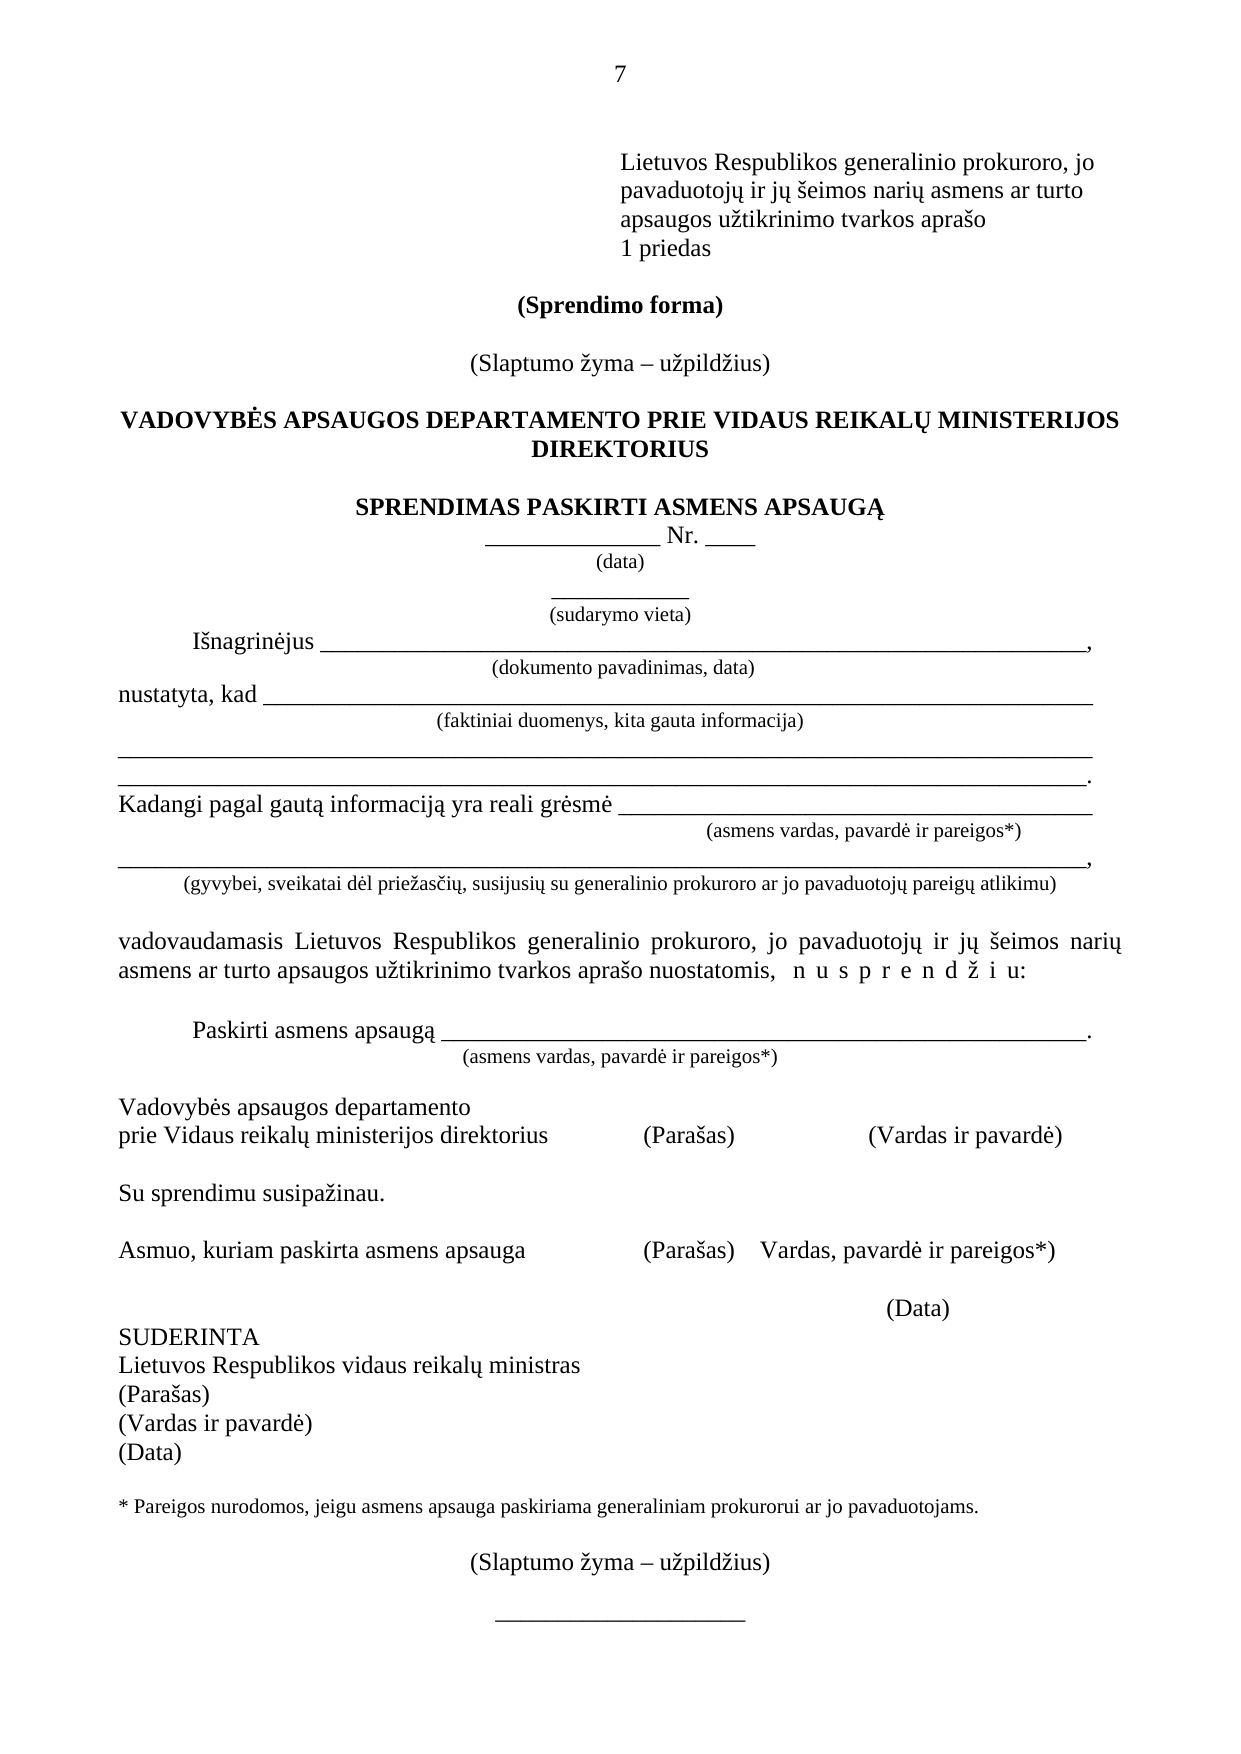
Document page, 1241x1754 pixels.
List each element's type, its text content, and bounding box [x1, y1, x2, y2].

text prie Vidaus reikalų ministerijos direktorius (Parašas) (Vardas ir pavardė) [118, 1120, 1122, 1149]
text Kadangi pagal gautą informaciją yra reali grėsmė [118, 789, 1122, 818]
text (Slaptumo žyma – užpildžius) [118, 1547, 1122, 1576]
text vadovaudamasis Lietuvos Respublikos generalinio prokuroro, jo pavaduotojų ir jų šeimos narių asmens ar turto apsaugos užtikrinimo tvarkos aprašo nuostatomis, nusprendžiu: [118, 926, 1122, 984]
text (sudarymo vieta) [118, 602, 1122, 626]
text SUDERINTA [118, 1322, 1122, 1350]
text (gyvybei, sveikatai dėl priežasčių, susijusių su generalinio prokuroro ar jo pavaduotojų pareigų atlikimu) [118, 871, 1122, 895]
text (Data) [853, 1293, 1122, 1322]
text . [118, 761, 1122, 789]
text VADOVYBĖS APSAUGOS DEPARTAMENTO PRIE VIDAUS REIKALŲ MINISTERIJOS DIREKTORIUS [118, 406, 1122, 463]
text Lietuvos Respublikos vidaus reikalų ministras [118, 1350, 1122, 1379]
text ___________ [118, 573, 1122, 602]
text (Data) [118, 1437, 1122, 1465]
text (Parašas) [118, 1379, 1122, 1408]
text nustatyta, kad [118, 679, 1122, 708]
text (Sprendimo forma) [118, 291, 1122, 319]
text (asmens vardas, pavardė ir pareigos*) [493, 818, 1122, 842]
text (data) [118, 549, 1122, 573]
text Išnagrinėjus , [118, 626, 1122, 655]
text SPRENDIMAS PASKIRTI ASMENS APSAUGĄ [118, 492, 1122, 521]
text (Vardas ir pavardė) [118, 1408, 1122, 1437]
text 1 priedas [620, 233, 1122, 262]
text (faktiniai duomenys, kita gauta informacija) [118, 708, 1122, 732]
text ______________ Nr. ____ [118, 521, 1122, 549]
text , [118, 842, 1122, 871]
text Su sprendimu susipažinau. [118, 1178, 1122, 1207]
text Lietuvos Respublikos generalinio prokuroro, jo pavaduotojų ir jų šeimos narių asmens ar turto apsaugos užtikrinimo tvarkos aprašo [620, 147, 1122, 233]
text (asmens vardas, pavardė ir pareigos*) [118, 1043, 1122, 1068]
text Vadovybės apsaugos departamento [118, 1092, 1122, 1120]
text (dokumento pavadinimas, data) [118, 655, 1122, 679]
text Paskirti asmens apsaugą . [118, 1015, 1122, 1043]
text * Pareigos nurodomos, jeigu asmens apsauga paskiriama generaliniam prokurorui ar jo pavaduotojams. [118, 1494, 1122, 1518]
text (Slaptumo žyma – užpildžius) [118, 348, 1122, 377]
text –––––––––––––––––––– [118, 1604, 1122, 1633]
text Asmuo, kuriam paskirta asmens apsauga (Parašas) Vardas, pavardė ir pareigos*) [118, 1235, 1122, 1264]
